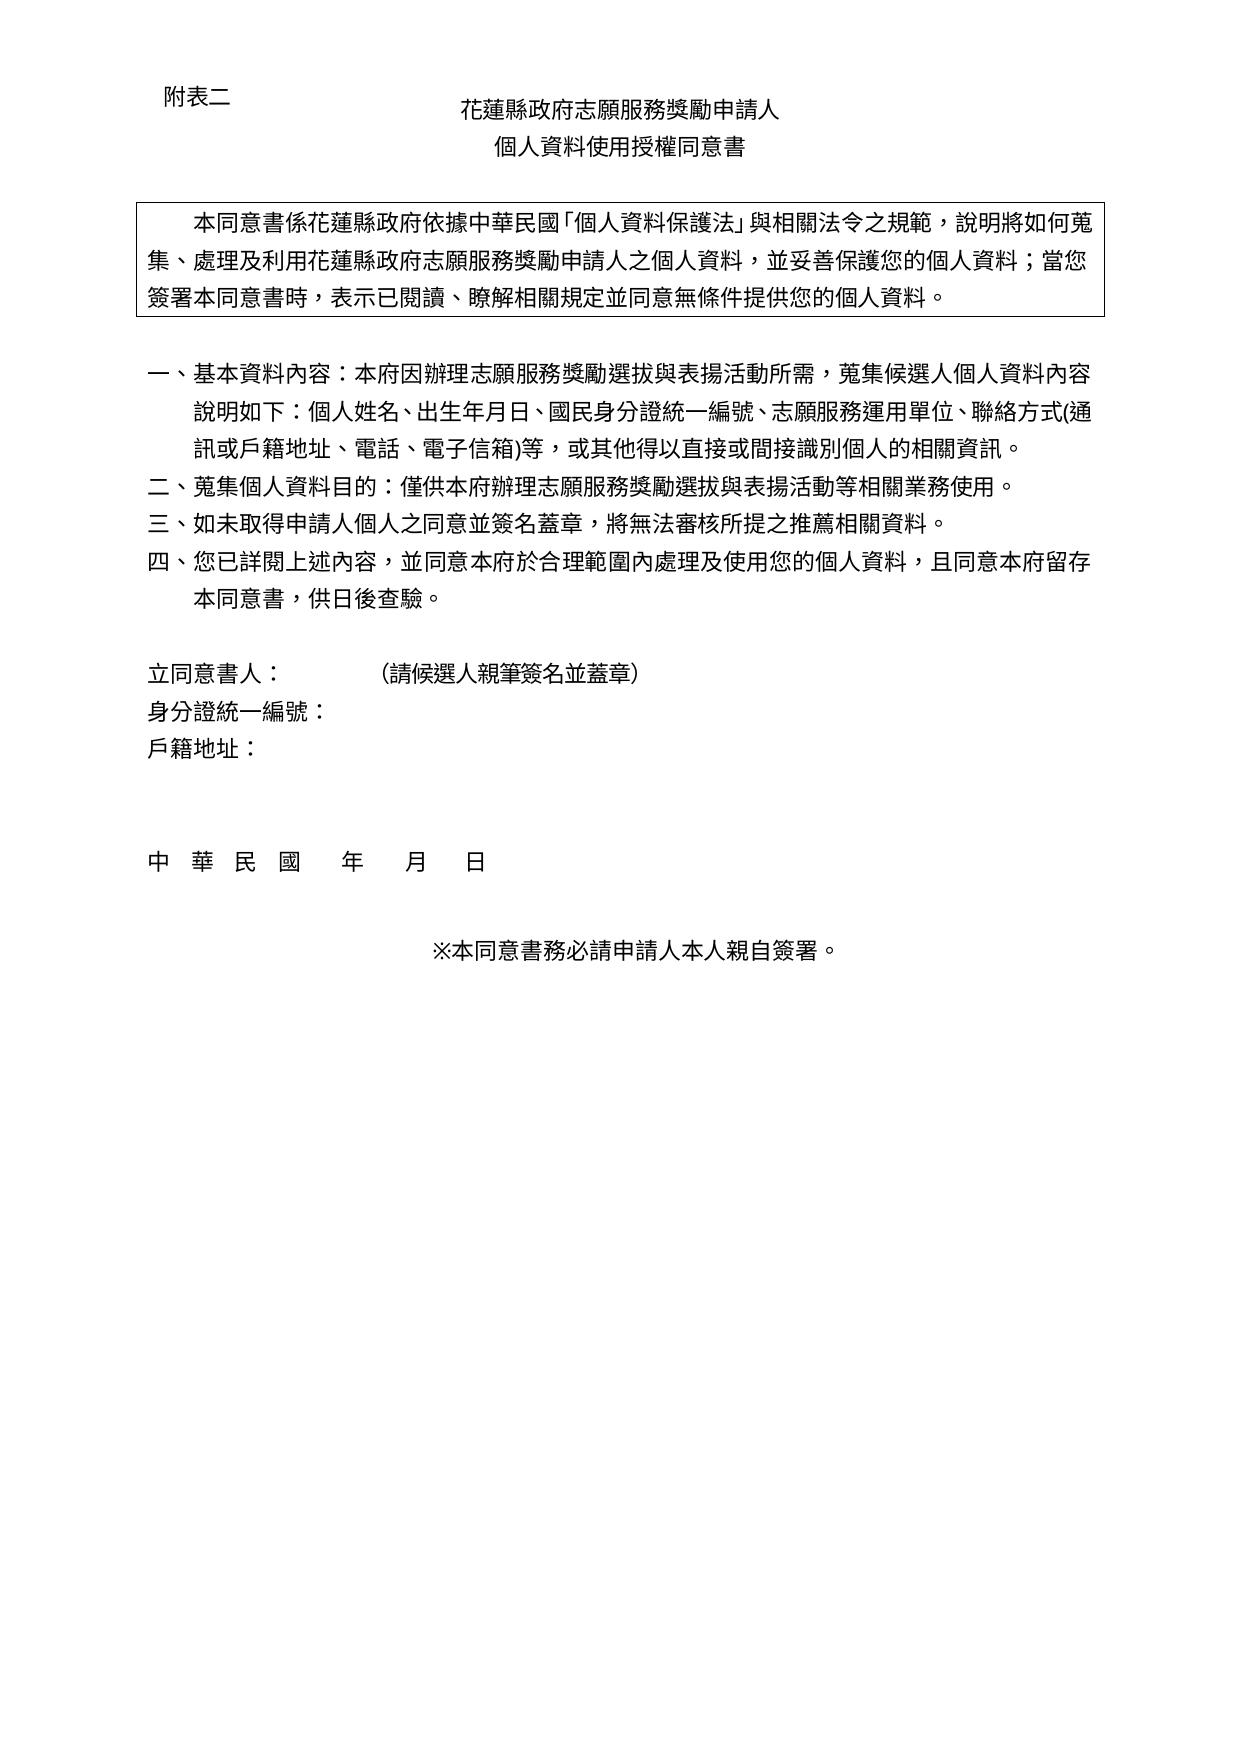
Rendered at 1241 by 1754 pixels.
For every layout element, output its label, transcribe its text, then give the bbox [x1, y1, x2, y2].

text 戶籍地址： [148, 729, 1092, 767]
text ※本同意書務必請申請人本人親自簽署。 [181, 923, 1092, 969]
text 花蓮縣政府志願服務獎勵申請人 [298, 89, 1092, 127]
text 一、基本資料內容：本府因辦理志願服務獎勵選拔與表揚活動所需，蒐集候選人個人資料內容說明如下：個人姓名、出生年月日、國民身分證統一編號、志願服務運用單位、聯絡方式(通訊或戶籍地址、電話、電子信箱)等，或其他得以直接或間接識別個人的相關資訊。 [148, 354, 1092, 467]
text 中 華 民 國 年 月 日 [148, 842, 1092, 879]
text 個人資料使用授權同意書 [148, 127, 1092, 164]
text 三、如未取得申請人個人之同意並簽名蓋章，將無法審核所提之推薦相關資料。 [148, 504, 1092, 542]
text 身分證統一編號： [148, 692, 1092, 729]
text 立同意書人： （請候選人親筆簽名並蓋章） [148, 654, 1092, 692]
table_header 本同意書係花蓮縣政府依據中華民國「個人資料保護法」與相關法令之規範，說明將如何蒐集、處理及利用花蓮縣政府志願服務獎勵申請人之個人資料，並妥善保護您的個人資料；當您簽署本同意書時，表示已閱讀、瞭解相關規定並同意無條件提供您的個人資料。 [137, 203, 1104, 316]
text 四、您已詳閱上述內容，並同意本府於合理範圍內處理及使用您的個人資料，且同意本府留存本同意書，供日後查驗。 [148, 542, 1092, 617]
text 附表二 [163, 78, 283, 112]
text 二、蒐集個人資料目的：僅供本府辦理志願服務獎勵選拔與表揚活動等相關業務使用。 [148, 467, 1092, 504]
